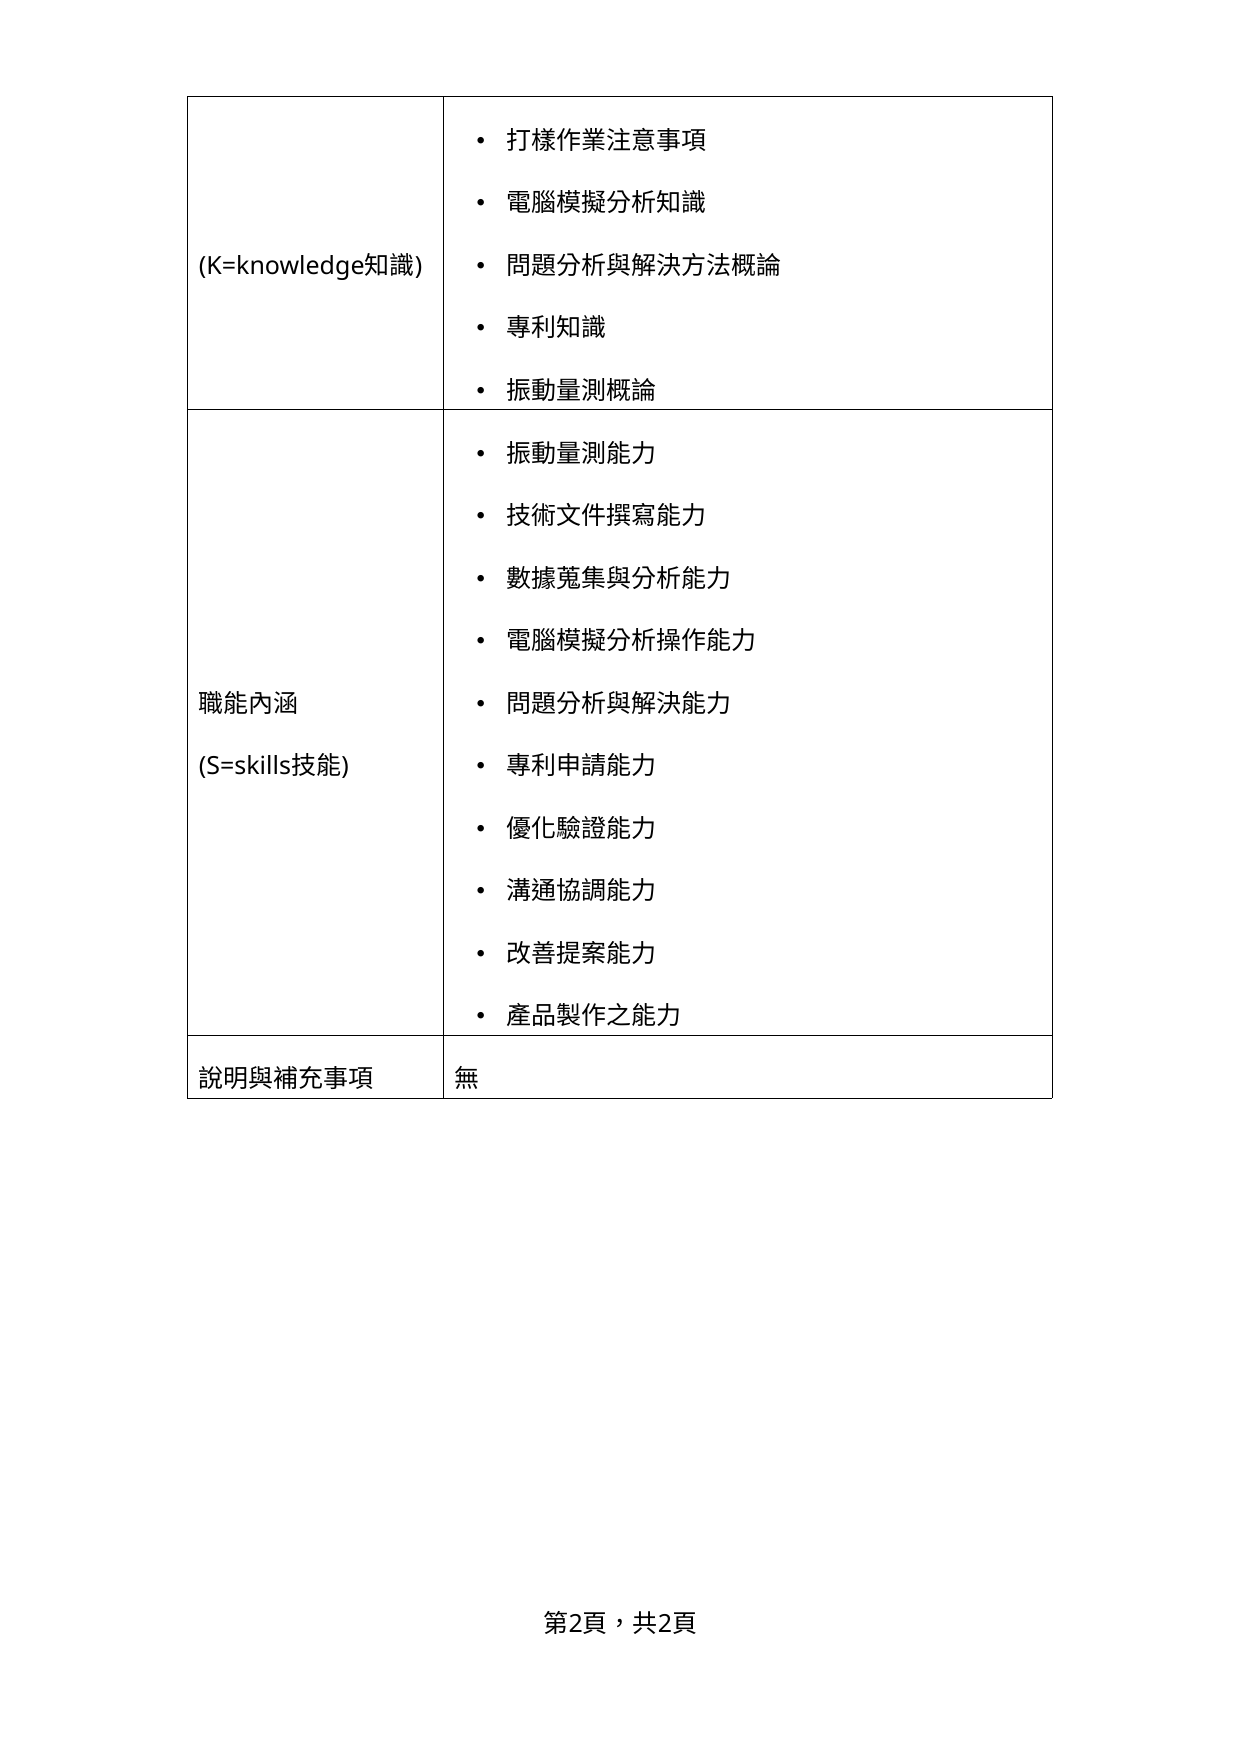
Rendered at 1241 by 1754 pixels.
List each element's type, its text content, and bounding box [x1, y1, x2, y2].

table_cell 職能內涵 (S=skills技能) [188, 410, 443, 1035]
table_cell (K=knowledge知識) [188, 97, 443, 409]
table_cell 創意思維與創造力 打樣作業注意事項 電腦模擬分析知識 問題分析與解決方法概論 專利知識 振動量測概論 [444, 97, 1052, 409]
table_cell 無 [444, 1036, 1052, 1098]
table_cell 振動量測能力 技術文件撰寫能力 數據蒐集與分析能力 電腦模擬分析操作能力 問題分析與解決能力 專利申請能力 優化驗證能力 溝通協調能力 改善提案能力 產品製作之能力 [444, 410, 1052, 1035]
table_cell 說明與補充事項 [188, 1036, 443, 1098]
